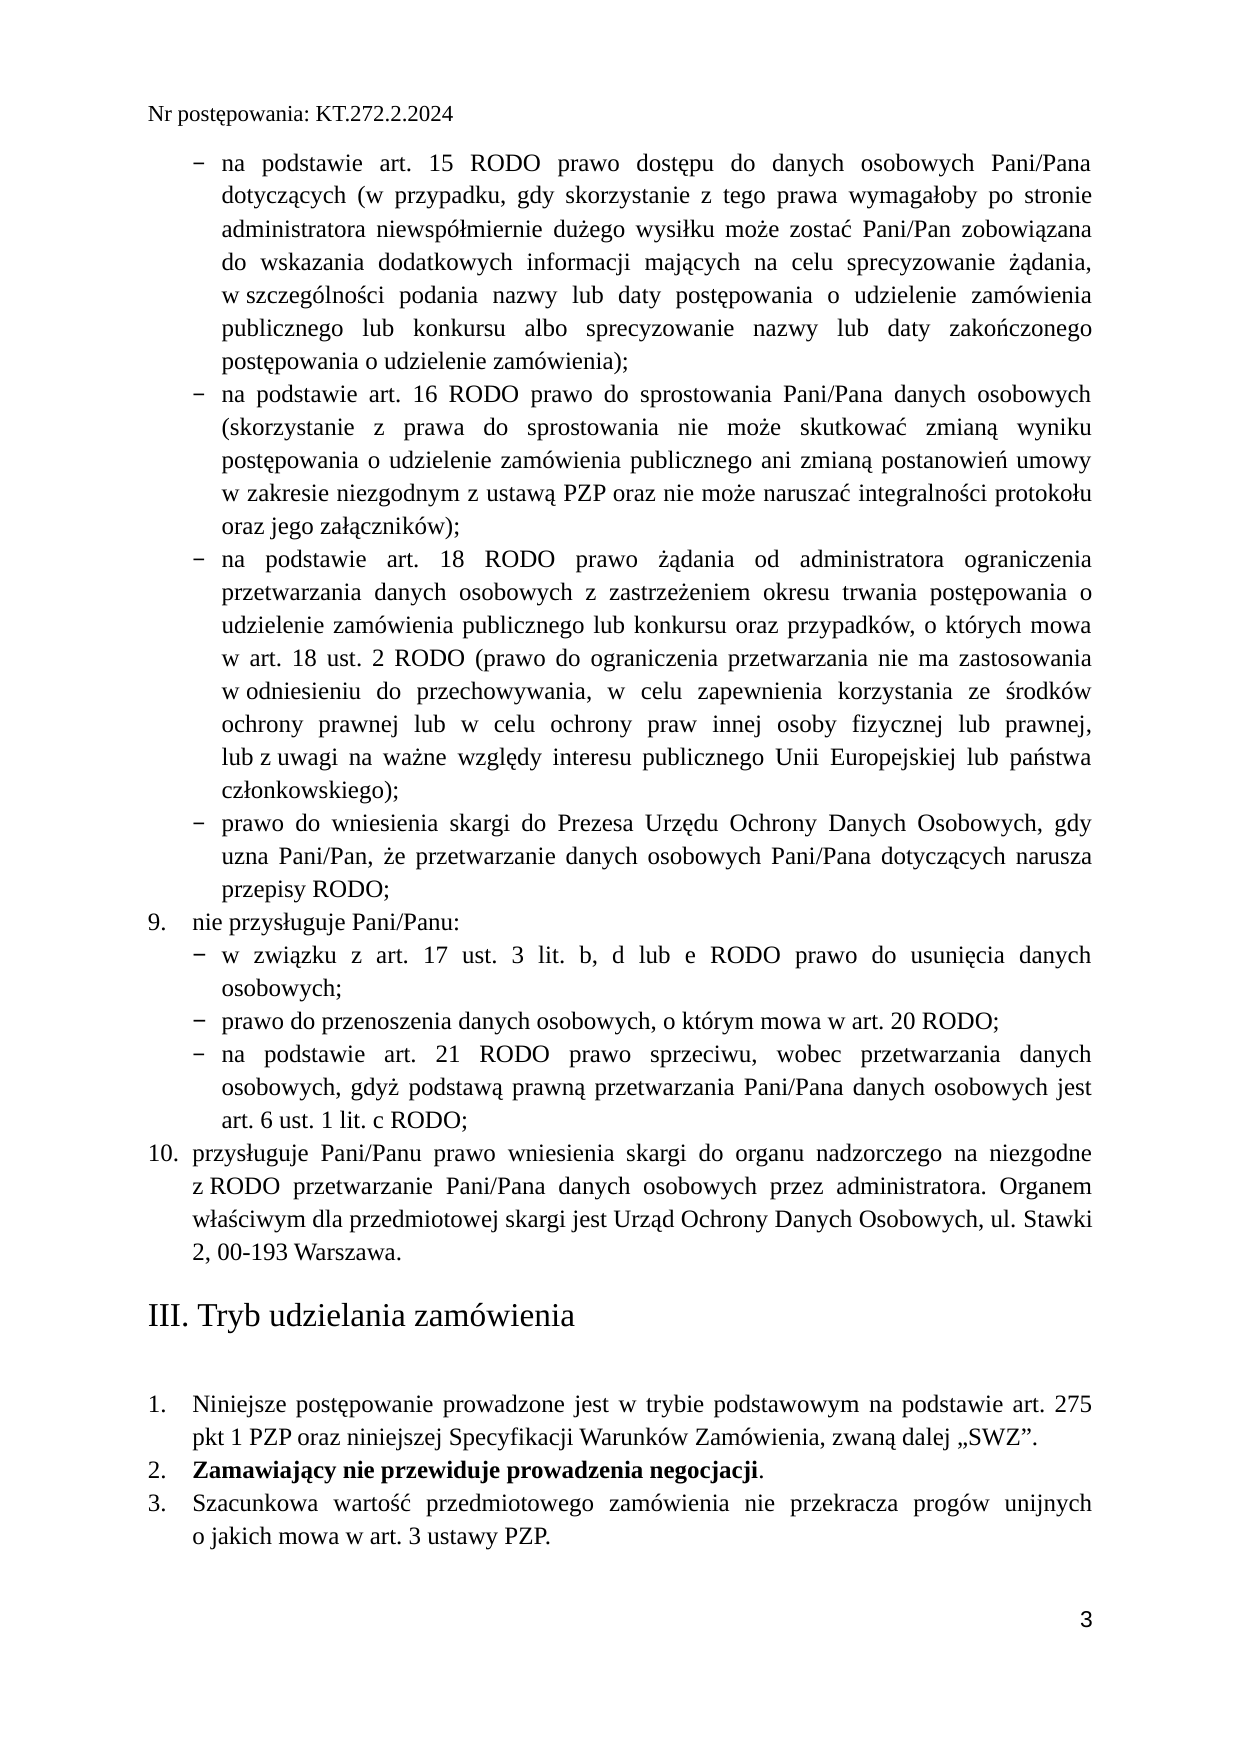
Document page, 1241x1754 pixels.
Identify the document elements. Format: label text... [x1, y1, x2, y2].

list Niniejsze postępowanie prowadzone jest w trybie podstawowym na podstawie art. 275 pkt 1 PZP oraz niniejszej Specyfikacji Warunków Zamówienia, zwaną dalej „SWZ”. [148, 1389, 1093, 1451]
list Szacunkowa wartość przedmiotowego zamówienia nie przekracza progów unijnych o jakich mowa w art. 3 ustawy PZP. [148, 1488, 1093, 1550]
list na podstawie art. 18 RODO prawo żądania od administratora ograniczenia przetwarzania danych osobowych z zastrzeżeniem okresu trwania postępowania o udzielenie zamówienia publicznego lub konkursu oraz przypadków, o których mowa w art. 18 ust. 2 RODO (prawo do ograniczenia przetwarzania nie ma zastosowania w odniesieniu do przechowywania, w celu zapewnienia korzystania ze środków ochrony prawnej lub w celu ochrony praw innej osoby fizycznej lub prawnej, lub z uwagi na ważne względy interesu publicznego Unii Europejskiej lub państwa członkowskiego); [192, 544, 1093, 804]
list przysługuje Pani/Panu prawo wniesienia skargi do organu nadzorczego na niezgodne z RODO przetwarzanie Pani/Pana danych osobowych przez administratora. Organem właściwym dla przedmiotowej skargi jest Urząd Ochrony Danych Osobowych, ul. Stawki 2, 00-193 Warszawa. [148, 1138, 1093, 1266]
list w związku z art. 17 ust. 3 lit. b, d lub e RODO prawo do usunięcia danych osobowych; [192, 940, 1093, 1002]
list na podstawie art. 21 RODO prawo sprzeciwu, wobec przetwarzania danych osobowych, gdyż podstawą prawną przetwarzania Pani/Pana danych osobowych jest art. 6 ust. 1 lit. c RODO; [192, 1039, 1093, 1134]
list nie przysługuje Pani/Panu: [148, 907, 1093, 936]
list na podstawie art. 15 RODO prawo dostępu do danych osobowych Pani/Pana dotyczących (w przypadku, gdy skorzystanie z tego prawa wymagałoby po stronie administratora niewspółmiernie dużego wysiłku może zostać Pani/Pan zobowiązana do wskazania dodatkowych informacji mających na celu sprecyzowanie żądania, w szczególności podania nazwy lub daty postępowania o udzielenie zamówienia publicznego lub konkursu albo sprecyzowanie nazwy lub daty zakończonego postępowania o udzielenie zamówienia); [192, 148, 1093, 374]
list Zamawiający nie przewiduje prowadzenia negocjacji. [148, 1455, 1093, 1484]
list na podstawie art. 16 RODO prawo do sprostowania Pani/Pana danych osobowych (skorzystanie z prawa do sprostowania nie może skutkować zmianą wyniku postępowania o udzielenie zamówienia publicznego ani zmianą postanowień umowy w zakresie niezgodnym z ustawą PZP oraz nie może naruszać integralności protokołu oraz jego załączników); [192, 379, 1093, 539]
list prawo do przenoszenia danych osobowych, o którym mowa w art. 20 RODO; [192, 1006, 1093, 1035]
list prawo do wniesienia skargi do Prezesa Urzędu Ochrony Danych Osobowych, gdy uzna Pani/Pan, że przetwarzanie danych osobowych Pani/Pana dotyczących narusza przepisy RODO; [192, 808, 1093, 903]
subtitle III. Tryb udzielania zamówienia [148, 1295, 1093, 1334]
